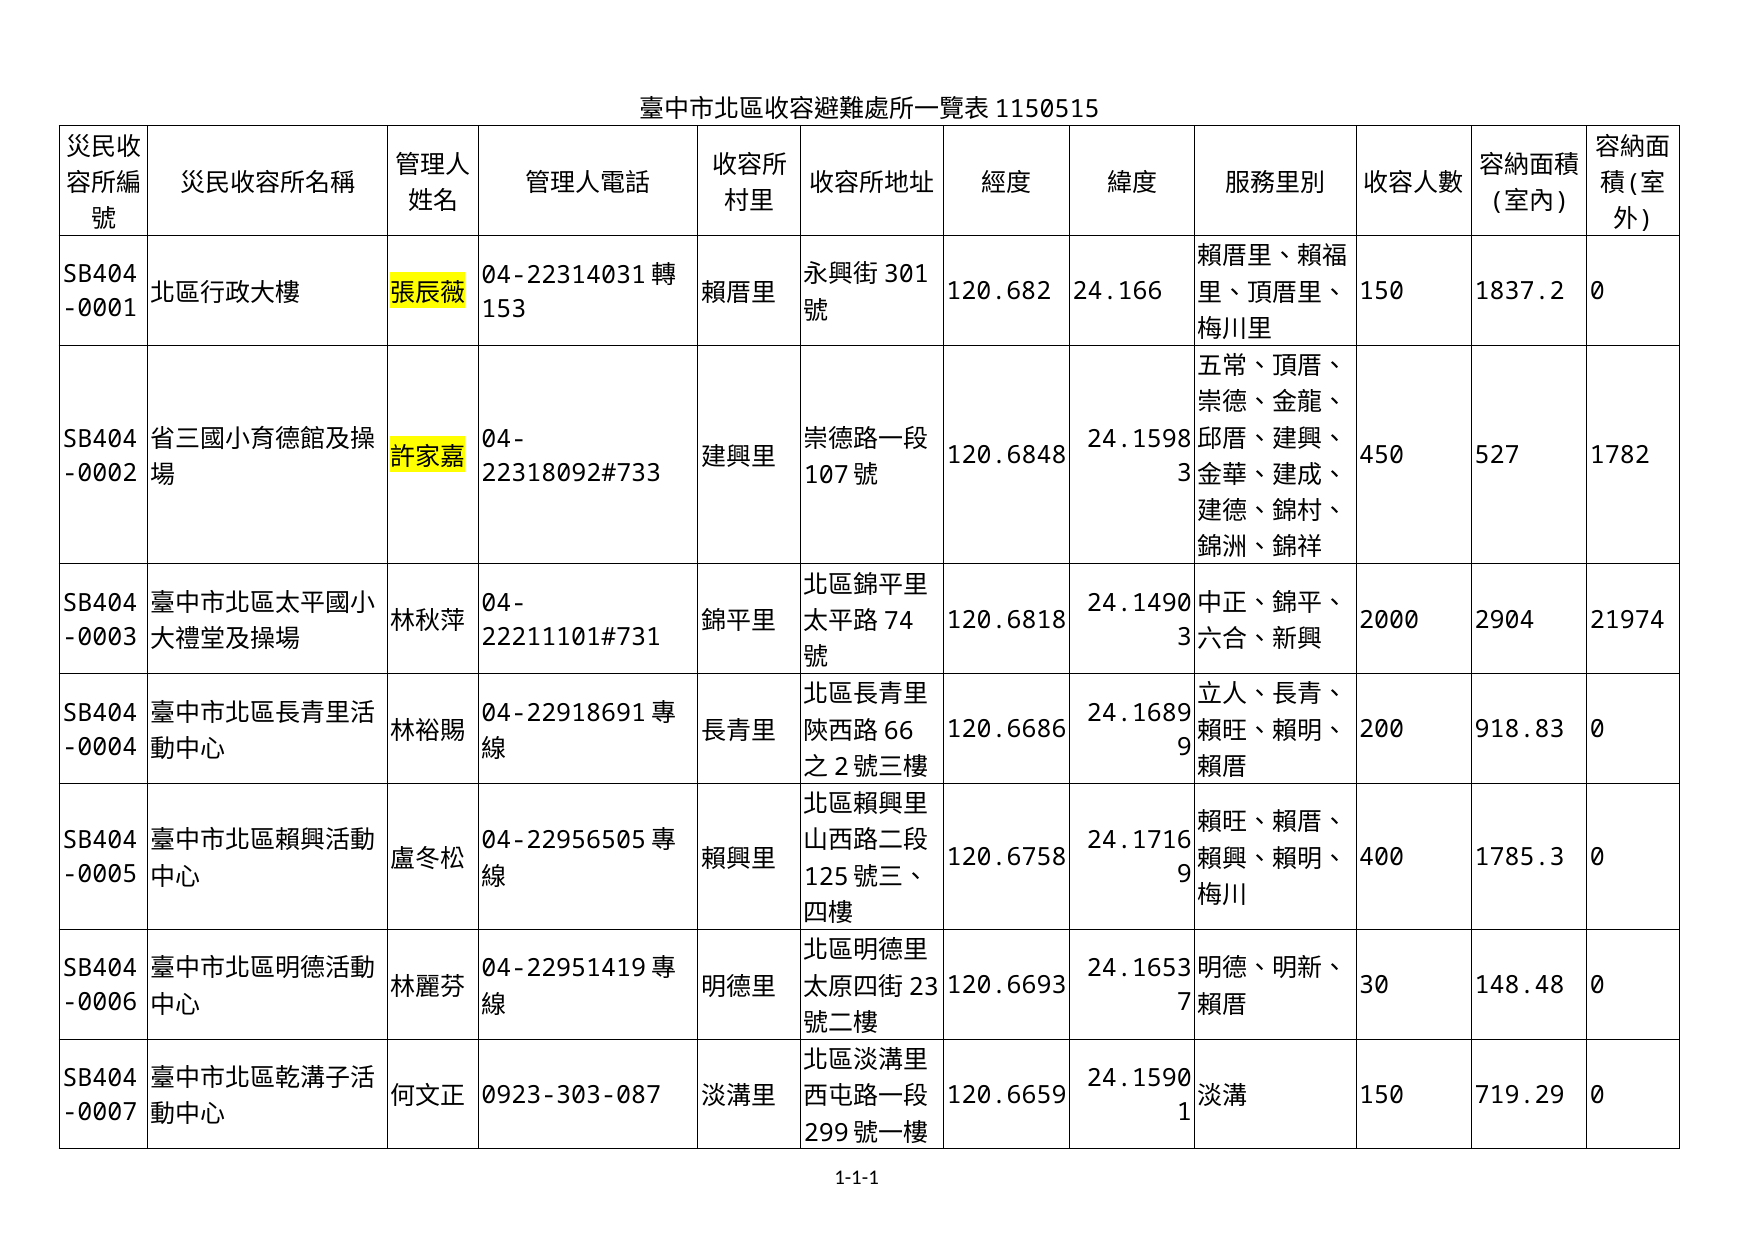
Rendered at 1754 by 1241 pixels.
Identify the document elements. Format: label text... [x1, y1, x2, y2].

table_cell 1837.2 [1472, 236, 1586, 344]
table_cell 北區錦平里太平路74號 [801, 564, 943, 673]
table_cell 崇德路一段107號 [801, 346, 943, 563]
table_cell 臺中市北區明德活動中心 [148, 930, 387, 1038]
table_cell 立人、長青、賴旺、賴明、賴厝 [1195, 674, 1356, 783]
table_cell 0923-303-087 [479, 1040, 697, 1148]
table_cell 管理人電話 [479, 126, 697, 235]
table_cell 527 [1472, 346, 1586, 563]
table_cell 120.6758 [944, 784, 1069, 929]
table_cell 臺中市北區賴興活動中心 [148, 784, 387, 929]
table_cell 長青里 [698, 674, 800, 783]
table_cell 0 [1587, 930, 1679, 1038]
table_cell 建興里 [698, 346, 800, 563]
table_cell SB404-0001 [60, 236, 147, 344]
table_cell 五常、頂厝、崇德、金龍、邱厝、建興、金華、建成、建德、錦村、錦洲、錦祥 [1195, 346, 1356, 563]
table_cell 張辰薇 [388, 236, 478, 344]
table_cell 臺中市北區乾溝子活動中心 [148, 1040, 387, 1148]
table_cell SB404-0006 [60, 930, 147, 1038]
table_cell 林裕賜 [388, 674, 478, 783]
table_cell 24.16537 [1070, 930, 1194, 1038]
table_cell 30 [1357, 930, 1471, 1038]
table_cell SB404-0002 [60, 346, 147, 563]
table_header 臺中市北區收容避難處所一覽表1150515 [59, 89, 1679, 125]
table_cell 120.6848 [944, 346, 1069, 563]
table_cell 150 [1357, 1040, 1471, 1148]
table_cell 北區明德里太原四街23號二樓 [801, 930, 943, 1038]
table_cell 災民收容所名稱 [148, 126, 387, 235]
table_cell 淡溝 [1195, 1040, 1356, 1148]
table_cell 2904 [1472, 564, 1586, 673]
table_cell 盧冬松 [388, 784, 478, 929]
table_cell 淡溝里 [698, 1040, 800, 1148]
table_cell 04-22956505專線 [479, 784, 697, 929]
table_cell 賴厝里 [698, 236, 800, 344]
table_cell 24.14903 [1070, 564, 1194, 673]
table_cell 24.15983 [1070, 346, 1194, 563]
table_cell 120.6818 [944, 564, 1069, 673]
table_cell SB404-0003 [60, 564, 147, 673]
table_cell 24.16899 [1070, 674, 1194, 783]
table_cell 04-22918691專線 [479, 674, 697, 783]
table_cell 經度 [944, 126, 1069, 235]
table_cell 400 [1357, 784, 1471, 929]
table_cell 24.166 [1070, 236, 1194, 344]
table_cell 0 [1587, 784, 1679, 929]
table_cell 臺中市北區長青里活動中心 [148, 674, 387, 783]
table_cell 賴旺、賴厝、賴興、賴明、梅川 [1195, 784, 1356, 929]
table_cell 賴厝里、賴福里、頂厝里、梅川里 [1195, 236, 1356, 344]
table_cell 永興街301號 [801, 236, 943, 344]
table_cell 04-22211101#731 [479, 564, 697, 673]
table_cell 1785.3 [1472, 784, 1586, 929]
table_cell 120.682 [944, 236, 1069, 344]
table_cell 錦平里 [698, 564, 800, 673]
table_cell 2000 [1357, 564, 1471, 673]
table_cell 150 [1357, 236, 1471, 344]
table_cell 林麗芬 [388, 930, 478, 1038]
table_cell 明德、明新、賴厝 [1195, 930, 1356, 1038]
table_cell 24.17169 [1070, 784, 1194, 929]
table_cell SB404-0007 [60, 1040, 147, 1148]
table_cell 許家嘉 [388, 346, 478, 563]
table_cell 收容所地址 [801, 126, 943, 235]
table_cell 120.6686 [944, 674, 1069, 783]
table_cell 北區淡溝里西屯路一段299號一樓 [801, 1040, 943, 1148]
table_cell 緯度 [1070, 126, 1194, 235]
table_cell 21974 [1587, 564, 1679, 673]
table_cell 120.6693 [944, 930, 1069, 1038]
table_cell 容納面積(室內) [1472, 126, 1586, 235]
table_cell 災民收容所編號 [60, 126, 147, 235]
table_cell 北區賴興里山西路二段125號三、四樓 [801, 784, 943, 929]
table_cell 120.6659 [944, 1040, 1069, 1148]
table_cell 收容所村里 [698, 126, 800, 235]
table_cell 148.48 [1472, 930, 1586, 1038]
table_cell 明德里 [698, 930, 800, 1038]
table_cell 中正、錦平、六合、新興 [1195, 564, 1356, 673]
table_cell 管理人姓名 [388, 126, 478, 235]
table_cell 719.29 [1472, 1040, 1586, 1148]
table_cell 04-22318092#733 [479, 346, 697, 563]
table_cell 24.15901 [1070, 1040, 1194, 1148]
table_cell 林秋萍 [388, 564, 478, 673]
table_cell 臺中市北區太平國小大禮堂及操場 [148, 564, 387, 673]
table_cell 賴興里 [698, 784, 800, 929]
table_cell SB404-0005 [60, 784, 147, 929]
table_cell 918.83 [1472, 674, 1586, 783]
table_cell 服務里別 [1195, 126, 1356, 235]
table_cell 04-22314031轉153 [479, 236, 697, 344]
table_cell 容納面積(室外) [1587, 126, 1679, 235]
table_cell 0 [1587, 236, 1679, 344]
table_cell 0 [1587, 674, 1679, 783]
table_cell SB404-0004 [60, 674, 147, 783]
table_cell 1782 [1587, 346, 1679, 563]
table_cell 何文正 [388, 1040, 478, 1148]
table_cell 北區長青里陝西路66之2號三樓 [801, 674, 943, 783]
table_cell 450 [1357, 346, 1471, 563]
table_cell 北區行政大樓 [148, 236, 387, 344]
table_cell 收容人數 [1357, 126, 1471, 235]
table_cell 200 [1357, 674, 1471, 783]
table_cell 省三國小育德館及操場 [148, 346, 387, 563]
table_cell 0 [1587, 1040, 1679, 1148]
table_cell 04-22951419專線 [479, 930, 697, 1038]
